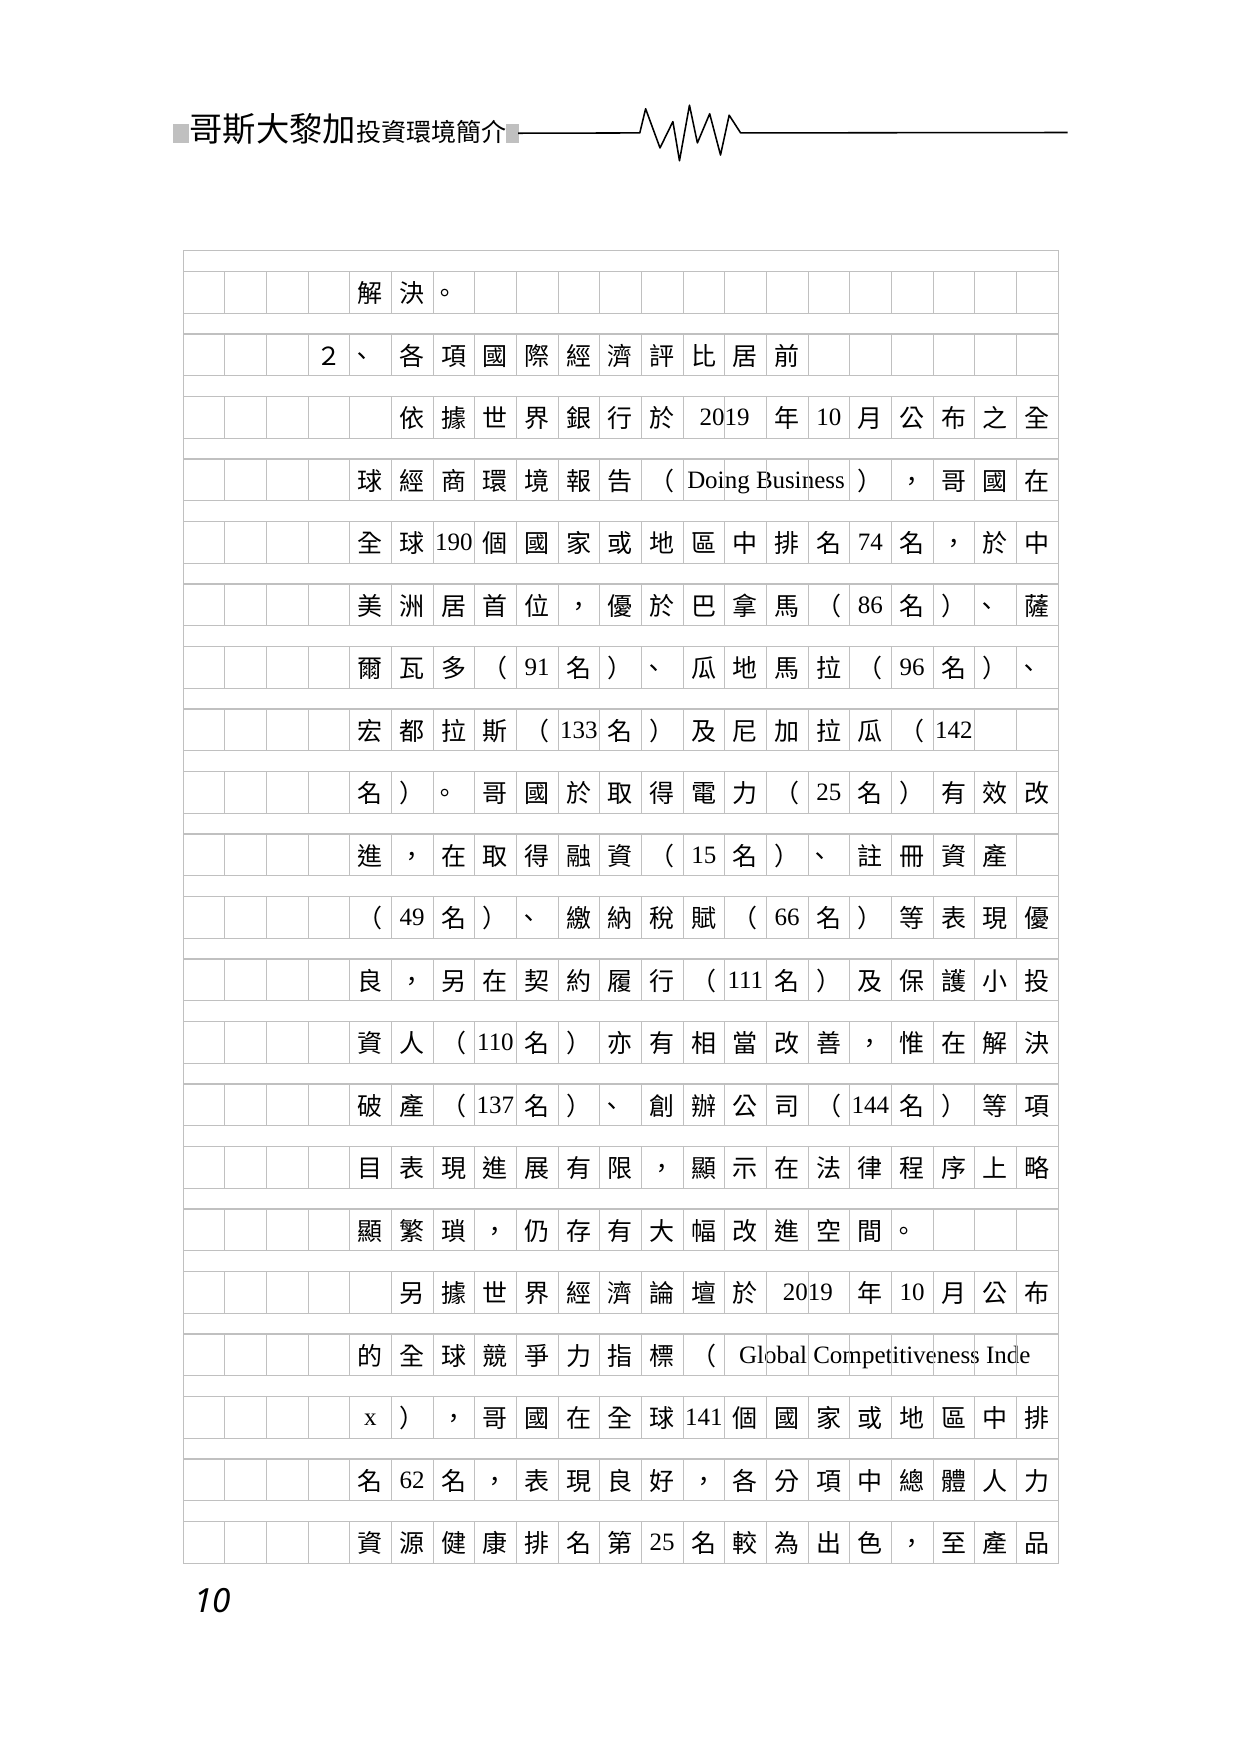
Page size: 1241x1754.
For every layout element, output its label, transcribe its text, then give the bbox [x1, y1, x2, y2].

text 依據世界銀行於2019年10月公布之全球經商環境報告（Doing Business），哥國在全球190個國家或地區中排名74名，於中美洲居首位，優於巴拿馬（86名）、薩爾瓦多（91名）、瓜地馬拉（96名）、宏都拉斯（133名）及尼加拉瓜（142名）。哥國於取得電力（25名）有效改進，在取得融資（15名）、註冊資產（49名）、繳納稅賦（66名）等表現優良，另在契約履行（111名）及保護小投資人（110名）亦有相當改善，惟在解決破產（137名）、創辦公司（144名）等項目表現進展有限，顯示在法律程序上略顯繁瑣，仍存有大幅改進空間。 [330, 1189, 1058, 1208]
text 前 [767, 335, 808, 375]
text 經 [559, 335, 599, 375]
text 依據世界銀行於2019年10月公布之全球經商環境報告（Doing Business），哥國在全球190個國家或地區中排名74名，於中美洲居首位，優於巴拿馬（86名）、薩爾瓦多（91名）、瓜地馬拉（96名）、宏都拉斯（133名）及尼加拉瓜（142名）。哥國於取得電力（25名）有效改進，在取得融資（15名）、註冊資產（49名）、繳納稅賦（66名）等表現優良，另在契約履行（111名）及保護小投資人（110名）亦有相當改善，惟在解決破產（137名）、創辦公司（144名）等項目表現進展有限，顯示在法律程序上略顯繁瑣，仍存有大幅改進空間。 [330, 1064, 1058, 1083]
text ２ [309, 335, 349, 375]
text 際 [517, 335, 558, 375]
text 依據世界銀行於2019年10月公布之全球經商環境報告（Doing Business），哥國在全球190個國家或地區中排名74名，於中美洲居首位，優於巴拿馬（86名）、薩爾瓦多（91名）、瓜地馬拉（96名）、宏都拉斯（133名）及尼加拉瓜（142名）。哥國於取得電力（25名）有效改進，在取得融資（15名）、註冊資產（49名）、繳納稅賦（66名）等表現優良，另在契約履行（111名）及保護小投資人（110名）亦有相當改善，惟在解決破產（137名）、創辦公司（144名）等項目表現進展有限，顯示在法律程序上略顯繁瑣，仍存有大幅改進空間。 [330, 564, 1058, 583]
text 各 [392, 335, 433, 375]
text 居 [725, 335, 766, 375]
text 另據世界經濟論壇於2019年10月公布的全球競爭力指標（Global Competitiveness Index），哥國在全球141個國家或地區中排名62名，表現良好，各分項中總體人力資源健康排名第25名較為出色，至產品市場（41名）、人力資源技術（51名）、政府制度（54名）、創新能力（58名）表現亦佳，然而在總體經濟穩定（85名）、市場規模（88名）、商業活力（92名）稍顯遜色，哥國因人力資源充沛，制度亦佳，惟經濟後續成長似有瓶頸。 [330, 1439, 1058, 1458]
text 依據世界銀行於2019年10月公布之全球經商環境報告（Doing Business），哥國在全球190個國家或地區中排名74名，於中美洲居首位，優於巴拿馬（86名）、薩爾瓦多（91名）、瓜地馬拉（96名）、宏都拉斯（133名）及尼加拉瓜（142名）。哥國於取得電力（25名）有效改進，在取得融資（15名）、註冊資產（49名）、繳納稅賦（66名）等表現優良，另在契約履行（111名）及保護小投資人（110名）亦有相當改善，惟在解決破產（137名）、創辦公司（144名）等項目表現進展有限，顯示在法律程序上略顯繁瑣，仍存有大幅改進空間。 [330, 1126, 1058, 1146]
text 哥國近年總體經濟成長減速、政府赤字上升，復因疫情雪上加霜，國際信用評等機構穆迪（Moody’s）於2020年2月將哥國主權債券信用評等自「B1」調降至「B2」，續於2020年6月調為負向展望。標準普爾（Standard & Poor’s）跟進調降信用評等，自「B+」調降為「B」且展望負向，惠譽（Fitch）亦降低哥國評等至「B」並維持負向展望，2021年3月標準普爾及惠譽維持前述信評，惟擔憂哥政府與IMF協議是否能獲國會通過，顯示各信評機構認為哥國財政困境尚待解決。 [330, 251, 1058, 271]
text 濟 [600, 335, 641, 375]
text [934, 335, 974, 375]
text 依據世界銀行於2019年10月公布之全球經商環境報告（Doing Business），哥國在全球190個國家或地區中排名74名，於中美洲居首位，優於巴拿馬（86名）、薩爾瓦多（91名）、瓜地馬拉（96名）、宏都拉斯（133名）及尼加拉瓜（142名）。哥國於取得電力（25名）有效改進，在取得融資（15名）、註冊資產（49名）、繳納稅賦（66名）等表現優良，另在契約履行（111名）及保護小投資人（110名）亦有相當改善，惟在解決破產（137名）、創辦公司（144名）等項目表現進展有限，顯示在法律程序上略顯繁瑣，仍存有大幅改進空間。 [330, 689, 1058, 708]
text 另據世界經濟論壇於2019年10月公布的全球競爭力指標（Global Competitiveness Index），哥國在全球141個國家或地區中排名62名，表現良好，各分項中總體人力資源健康排名第25名較為出色，至產品市場（41名）、人力資源技術（51名）、政府制度（54名）、創新能力（58名）表現亦佳，然而在總體經濟穩定（85名）、市場規模（88名）、商業活力（92名）稍顯遜色，哥國因人力資源充沛，制度亦佳，惟經濟後續成長似有瓶頸。 [330, 1251, 1058, 1271]
text 、 [350, 335, 391, 375]
text 另據世界經濟論壇於2019年10月公布的全球競爭力指標（Global Competitiveness Index），哥國在全球141個國家或地區中排名62名，表現良好，各分項中總體人力資源健康排名第25名較為出色，至產品市場（41名）、人力資源技術（51名）、政府制度（54名）、創新能力（58名）表現亦佳，然而在總體經濟穩定（85名）、市場規模（88名）、商業活力（92名）稍顯遜色，哥國因人力資源充沛，制度亦佳，惟經濟後續成長似有瓶頸。 [330, 1376, 1058, 1396]
text [1017, 335, 1058, 375]
text 依據世界銀行於2019年10月公布之全球經商環境報告（Doing Business），哥國在全球190個國家或地區中排名74名，於中美洲居首位，優於巴拿馬（86名）、薩爾瓦多（91名）、瓜地馬拉（96名）、宏都拉斯（133名）及尼加拉瓜（142名）。哥國於取得電力（25名）有效改進，在取得融資（15名）、註冊資產（49名）、繳納稅賦（66名）等表現優良，另在契約履行（111名）及保護小投資人（110名）亦有相當改善，惟在解決破產（137名）、創辦公司（144名）等項目表現進展有限，顯示在法律程序上略顯繁瑣，仍存有大幅改進空間。 [330, 939, 1058, 958]
text [809, 335, 849, 375]
text 項 [434, 335, 474, 375]
text 依據世界銀行於2019年10月公布之全球經商環境報告（Doing Business），哥國在全球190個國家或地區中排名74名，於中美洲居首位，優於巴拿馬（86名）、薩爾瓦多（91名）、瓜地馬拉（96名）、宏都拉斯（133名）及尼加拉瓜（142名）。哥國於取得電力（25名）有效改進，在取得融資（15名）、註冊資產（49名）、繳納稅賦（66名）等表現優良，另在契約履行（111名）及保護小投資人（110名）亦有相當改善，惟在解決破產（137名）、創辦公司（144名）等項目表現進展有限，顯示在法律程序上略顯繁瑣，仍存有大幅改進空間。 [330, 814, 1058, 833]
text [850, 335, 891, 375]
text [281, 335, 308, 375]
text 依據世界銀行於2019年10月公布之全球經商環境報告（Doing Business），哥國在全球190個國家或地區中排名74名，於中美洲居首位，優於巴拿馬（86名）、薩爾瓦多（91名）、瓜地馬拉（96名）、宏都拉斯（133名）及尼加拉瓜（142名）。哥國於取得電力（25名）有效改進，在取得融資（15名）、註冊資產（49名）、繳納稅賦（66名）等表現優良，另在契約履行（111名）及保護小投資人（110名）亦有相當改善，惟在解決破產（137名）、創辦公司（144名）等項目表現進展有限，顯示在法律程序上略顯繁瑣，仍存有大幅改進空間。 [330, 439, 1058, 458]
text [975, 335, 1016, 375]
text 依據世界銀行於2019年10月公布之全球經商環境報告（Doing Business），哥國在全球190個國家或地區中排名74名，於中美洲居首位，優於巴拿馬（86名）、薩爾瓦多（91名）、瓜地馬拉（96名）、宏都拉斯（133名）及尼加拉瓜（142名）。哥國於取得電力（25名）有效改進，在取得融資（15名）、註冊資產（49名）、繳納稅賦（66名）等表現優良，另在契約履行（111名）及保護小投資人（110名）亦有相當改善，惟在解決破產（137名）、創辦公司（144名）等項目表現進展有限，顯示在法律程序上略顯繁瑣，仍存有大幅改進空間。 [330, 376, 1058, 396]
text 評 [642, 335, 683, 375]
text 依據世界銀行於2019年10月公布之全球經商環境報告（Doing Business），哥國在全球190個國家或地區中排名74名，於中美洲居首位，優於巴拿馬（86名）、薩爾瓦多（91名）、瓜地馬拉（96名）、宏都拉斯（133名）及尼加拉瓜（142名）。哥國於取得電力（25名）有效改進，在取得融資（15名）、註冊資產（49名）、繳納稅賦（66名）等表現優良，另在契約履行（111名）及保護小投資人（110名）亦有相當改善，惟在解決破產（137名）、創辦公司（144名）等項目表現進展有限，顯示在法律程序上略顯繁瑣，仍存有大幅改進空間。 [330, 1001, 1058, 1021]
text 依據世界銀行於2019年10月公布之全球經商環境報告（Doing Business），哥國在全球190個國家或地區中排名74名，於中美洲居首位，優於巴拿馬（86名）、薩爾瓦多（91名）、瓜地馬拉（96名）、宏都拉斯（133名）及尼加拉瓜（142名）。哥國於取得電力（25名）有效改進，在取得融資（15名）、註冊資產（49名）、繳納稅賦（66名）等表現優良，另在契約履行（111名）及保護小投資人（110名）亦有相當改善，惟在解決破產（137名）、創辦公司（144名）等項目表現進展有限，顯示在法律程序上略顯繁瑣，仍存有大幅改進空間。 [330, 626, 1058, 646]
text 另據世界經濟論壇於2019年10月公布的全球競爭力指標（Global Competitiveness Index），哥國在全球141個國家或地區中排名62名，表現良好，各分項中總體人力資源健康排名第25名較為出色，至產品市場（41名）、人力資源技術（51名）、政府制度（54名）、創新能力（58名）表現亦佳，然而在總體經濟穩定（85名）、市場規模（88名）、商業活力（92名）稍顯遜色，哥國因人力資源充沛，制度亦佳，惟經濟後續成長似有瓶頸。 [330, 1501, 1058, 1521]
text 依據世界銀行於2019年10月公布之全球經商環境報告（Doing Business），哥國在全球190個國家或地區中排名74名，於中美洲居首位，優於巴拿馬（86名）、薩爾瓦多（91名）、瓜地馬拉（96名）、宏都拉斯（133名）及尼加拉瓜（142名）。哥國於取得電力（25名）有效改進，在取得融資（15名）、註冊資產（49名）、繳納稅賦（66名）等表現優良，另在契約履行（111名）及保護小投資人（110名）亦有相當改善，惟在解決破產（137名）、創辦公司（144名）等項目表現進展有限，顯示在法律程序上略顯繁瑣，仍存有大幅改進空間。 [330, 751, 1058, 771]
text 國 [475, 335, 516, 375]
text 依據世界銀行於2019年10月公布之全球經商環境報告（Doing Business），哥國在全球190個國家或地區中排名74名，於中美洲居首位，優於巴拿馬（86名）、薩爾瓦多（91名）、瓜地馬拉（96名）、宏都拉斯（133名）及尼加拉瓜（142名）。哥國於取得電力（25名）有效改進，在取得融資（15名）、註冊資產（49名）、繳納稅賦（66名）等表現優良，另在契約履行（111名）及保護小投資人（110名）亦有相當改善，惟在解決破產（137名）、創辦公司（144名）等項目表現進展有限，顯示在法律程序上略顯繁瑣，仍存有大幅改進空間。 [330, 501, 1058, 521]
text 另據世界經濟論壇於2019年10月公布的全球競爭力指標（Global Competitiveness Index），哥國在全球141個國家或地區中排名62名，表現良好，各分項中總體人力資源健康排名第25名較為出色，至產品市場（41名）、人力資源技術（51名）、政府制度（54名）、創新能力（58名）表現亦佳，然而在總體經濟穩定（85名）、市場規模（88名）、商業活力（92名）稍顯遜色，哥國因人力資源充沛，制度亦佳，惟經濟後續成長似有瓶頸。 [330, 1314, 1058, 1333]
text [892, 335, 933, 375]
text 比 [684, 335, 724, 375]
text [281, 314, 1058, 333]
text 依據世界銀行於2019年10月公布之全球經商環境報告（Doing Business），哥國在全球190個國家或地區中排名74名，於中美洲居首位，優於巴拿馬（86名）、薩爾瓦多（91名）、瓜地馬拉（96名）、宏都拉斯（133名）及尼加拉瓜（142名）。哥國於取得電力（25名）有效改進，在取得融資（15名）、註冊資產（49名）、繳納稅賦（66名）等表現優良，另在契約履行（111名）及保護小投資人（110名）亦有相當改善，惟在解決破產（137名）、創辦公司（144名）等項目表現進展有限，顯示在法律程序上略顯繁瑣，仍存有大幅改進空間。 [330, 876, 1058, 896]
